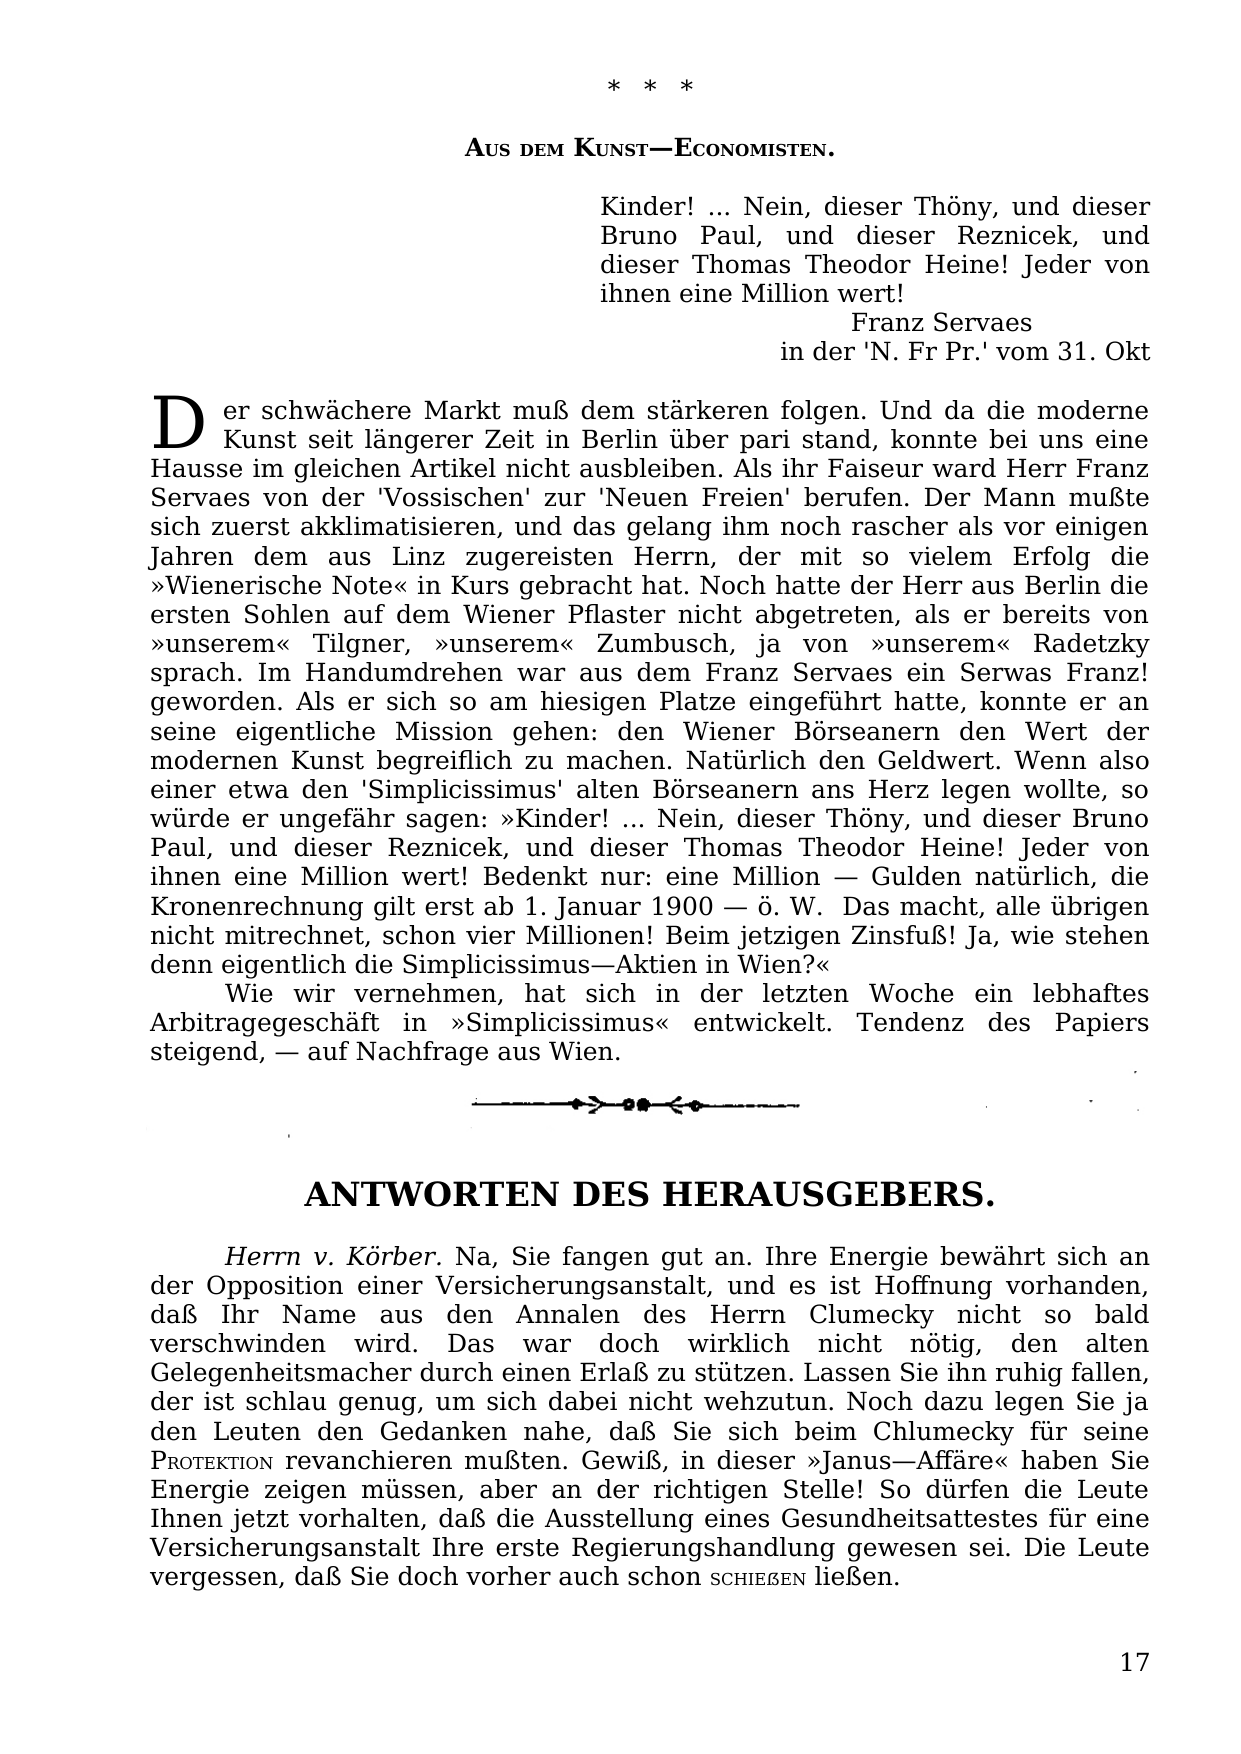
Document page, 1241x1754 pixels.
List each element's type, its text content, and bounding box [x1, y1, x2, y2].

picture [146, 1066, 1155, 1149]
text Wie wir vernehmen, hat sich in der letzten Woche ein lebhaftes Arbitragegeschäft in »Simplicissimus« entwickelt. Tendenz des Papiers steigend, — auf Nachfrage aus Wien. [150, 979, 1151, 1066]
text ANTWORTEN DES HERAUSGEBERS. [150, 1149, 1151, 1214]
text * * * [150, 75, 1151, 104]
text Herrn v. Körber. Na, Sie fangen gut an. Ihre Energie bewährt sich an der Opposition einer Versicherungsanstalt, und es ist Hoffnung vorhanden, daß Ihr Name aus den Annalen des Herrn Clumecky nicht so bald verschwinden wird. Das war doch wirklich nicht nötig, den alten Gelegenheitsmacher durch einen Erlaß zu stützen. Lassen Sie ihn ruhig fallen, der ist schlau genug, um sich dabei nicht wehzutun. Noch dazu legen Sie ja den Leuten den Gedanken nahe, daß Sie sich beim Chlumecky für seine Protektion revanchieren mußten. Gewiß, in dieser »Janus—Affäre« haben Sie Energie zeigen müssen, aber an der richtigen Stelle! So dürfen die Leute Ihnen jetzt vorhalten, daß die Ausstellung eines Gesundheitsattestes für eine Versicherungsanstalt Ihre erste Regierungshandlung gewesen sei. Die Leute vergessen, daß Sie doch vorher auch schon schießen ließen. [150, 1214, 1151, 1592]
text Aus dem Kunst—Economisten. [150, 104, 1151, 162]
text in der 'N. Fr Pr.' vom 31. Okt [600, 337, 1151, 367]
text Kinder! ... Nein, dieser Thöny, und dieser Bruno Paul, und dieser Reznicek, und dieser Thomas Theodor Heine! Jeder von ihnen eine Million wert! [600, 192, 1151, 308]
text Franz Servaes [600, 308, 1151, 337]
text Der schwächere Markt muß dem stärkeren folgen. Und da die moderne Kunst seit längerer Zeit in Berlin über pari stand, konnte bei uns eine Hausse im gleichen Artikel nicht ausbleiben. Als ihr Faiseur ward Herr Franz Servaes von der 'Vossischen' zur 'Neuen Freien' berufen. Der Mann mußte sich zuerst akklimatisieren, und das gelang ihm noch rascher als vor einigen Jahren dem aus Linz zugereisten Herrn, der mit so vielem Erfolg die »Wienerische Note« in Kurs gebracht hat. Noch hatte der Herr aus Berlin die ersten Sohlen auf dem Wiener Pflaster nicht abgetreten, als er bereits von »unserem« Tilgner, »unserem« Zumbusch, ja von »unserem« Radetzky sprach. Im Handumdrehen war aus dem Franz Servaes ein Serwas Franz! geworden. Als er sich so am hiesigen Platze eingeführt hatte, konnte er an seine eigentliche Mission gehen: den Wiener Börseanern den Wert der modernen Kunst begreiflich zu machen. Natürlich den Geldwert. Wenn also einer etwa den 'Simplicissimus' alten Börseanern ans Herz legen wollte, so würde er ungefähr sagen: »Kinder! ... Nein, dieser Thöny, und dieser Bruno Paul, und dieser Reznicek, und dieser Thomas Theodor Heine! Jeder von ihnen eine Million wert! Bedenkt nur: eine Million — Gulden natürlich, die Kronenrechnung gilt erst ab 1. Januar 1900 — ö. W. Das macht, alle übrigen nicht mitrechnet, schon vier Millionen! Beim jetzigen Zinsfuß! Ja, wie stehen denn eigentlich die Simplicissimus—Aktien in Wien?« [150, 396, 1151, 979]
